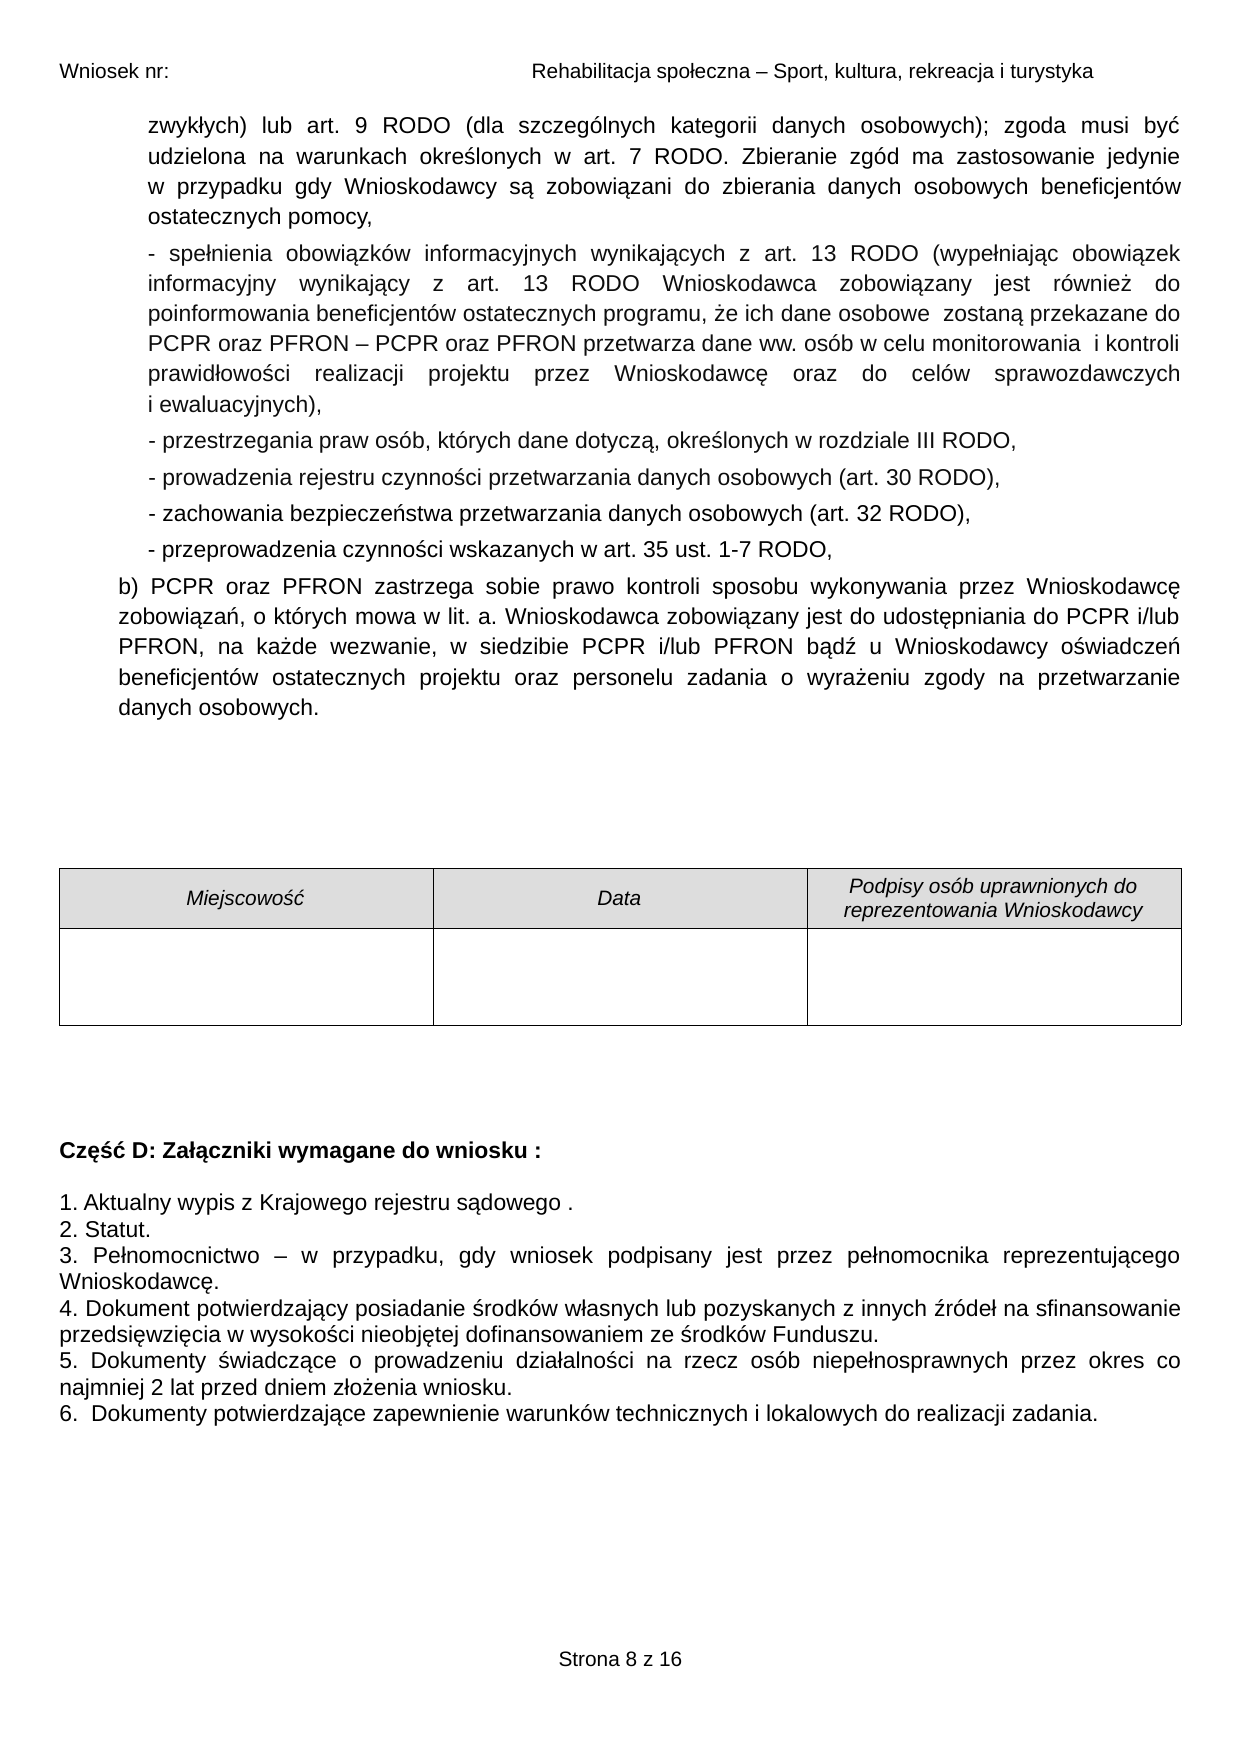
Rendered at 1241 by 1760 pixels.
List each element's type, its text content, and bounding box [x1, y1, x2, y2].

text 2. Statut. [59, 1216, 1181, 1242]
text 4. Dokument potwierdzający posiadanie środków własnych lub pozyskanych z innych źródeł na sfinansowanie przedsięwzięcia w wysokości nieobjętej dofinansowaniem ze środków Funduszu. [59, 1295, 1181, 1347]
list - przeprowadzenia czynności wskazanych w art. 35 ust. 1-7 RODO, [148, 536, 1181, 563]
table_cell [434, 929, 807, 1025]
table_header Data [434, 869, 807, 928]
text 6. Dokumenty potwierdzające zapewnienie warunków technicznych i lokalowych do realizacji zadania. [59, 1400, 1181, 1426]
list b) PCPR oraz PFRON zastrzega sobie prawo kontroli sposobu wykonywania przez Wnioskodawcę zobowiązań, o których mowa w lit. a. Wnioskodawca zobowiązany jest do udostępniania do PCPR i/lub PFRON, na każde wezwanie, w siedzibie PCPR i/lub PFRON bądź u Wnioskodawcy oświadczeń beneficjentów ostatecznych projektu oraz personelu zadania o wyrażeniu zgody na przetwarzanie danych osobowych. [118, 573, 1181, 720]
list - przestrzegania praw osób, których dane dotyczą, określonych w rozdziale III RODO, [59, 427, 1181, 453]
table_cell [60, 929, 433, 1025]
text 5. Dokumenty świadczące o prowadzeniu działalności na rzecz osób niepełnosprawnych przez okres co najmniej 2 lat przed dniem złożenia wniosku. [59, 1347, 1181, 1400]
list - zachowania bezpieczeństwa przetwarzania danych osobowych (art. 32 RODO), [59, 500, 1181, 526]
text Część D: Załączniki wymagane do wniosku : [59, 1137, 1181, 1163]
list zwykłych) lub art. 9 RODO (dla szczególnych kategorii danych osobowych); zgoda musi być udzielona na warunkach określonych w art. 7 RODO. Zbieranie zgód ma zastosowanie jedynie w przypadku gdy Wnioskodawcy są zobowiązani do zbierania danych osobowych beneficjentów ostatecznych pomocy, [148, 112, 1181, 229]
table_cell [808, 929, 1181, 1025]
text 3. Pełnomocnictwo – w przypadku, gdy wniosek podpisany jest przez pełnomocnika reprezentującego Wnioskodawcę. [59, 1242, 1181, 1295]
list - prowadzenia rejestru czynności przetwarzania danych osobowych (art. 30 RODO), [59, 463, 1181, 490]
table_header Miejscowość [60, 869, 433, 928]
table_header Podpisy osób uprawnionych do reprezentowania Wnioskodawcy [808, 869, 1181, 928]
text 1. Aktualny wypis z Krajowego rejestru sądowego . [59, 1189, 1181, 1216]
list - spełnienia obowiązków informacyjnych wynikających z art. 13 RODO (wypełniając obowiązek informacyjny wynikający z art. 13 RODO Wnioskodawca zobowiązany jest również do poinformowania beneficjentów ostatecznych programu, że ich dane osobowe zostaną przekazane do PCPR oraz PFRON – PCPR oraz PFRON przetwarza dane ww. osób w celu monitorowania i kontroli prawidłowości realizacji projektu przez Wnioskodawcę oraz do celów sprawozdawczych i ewaluacyjnych), [148, 239, 1181, 417]
